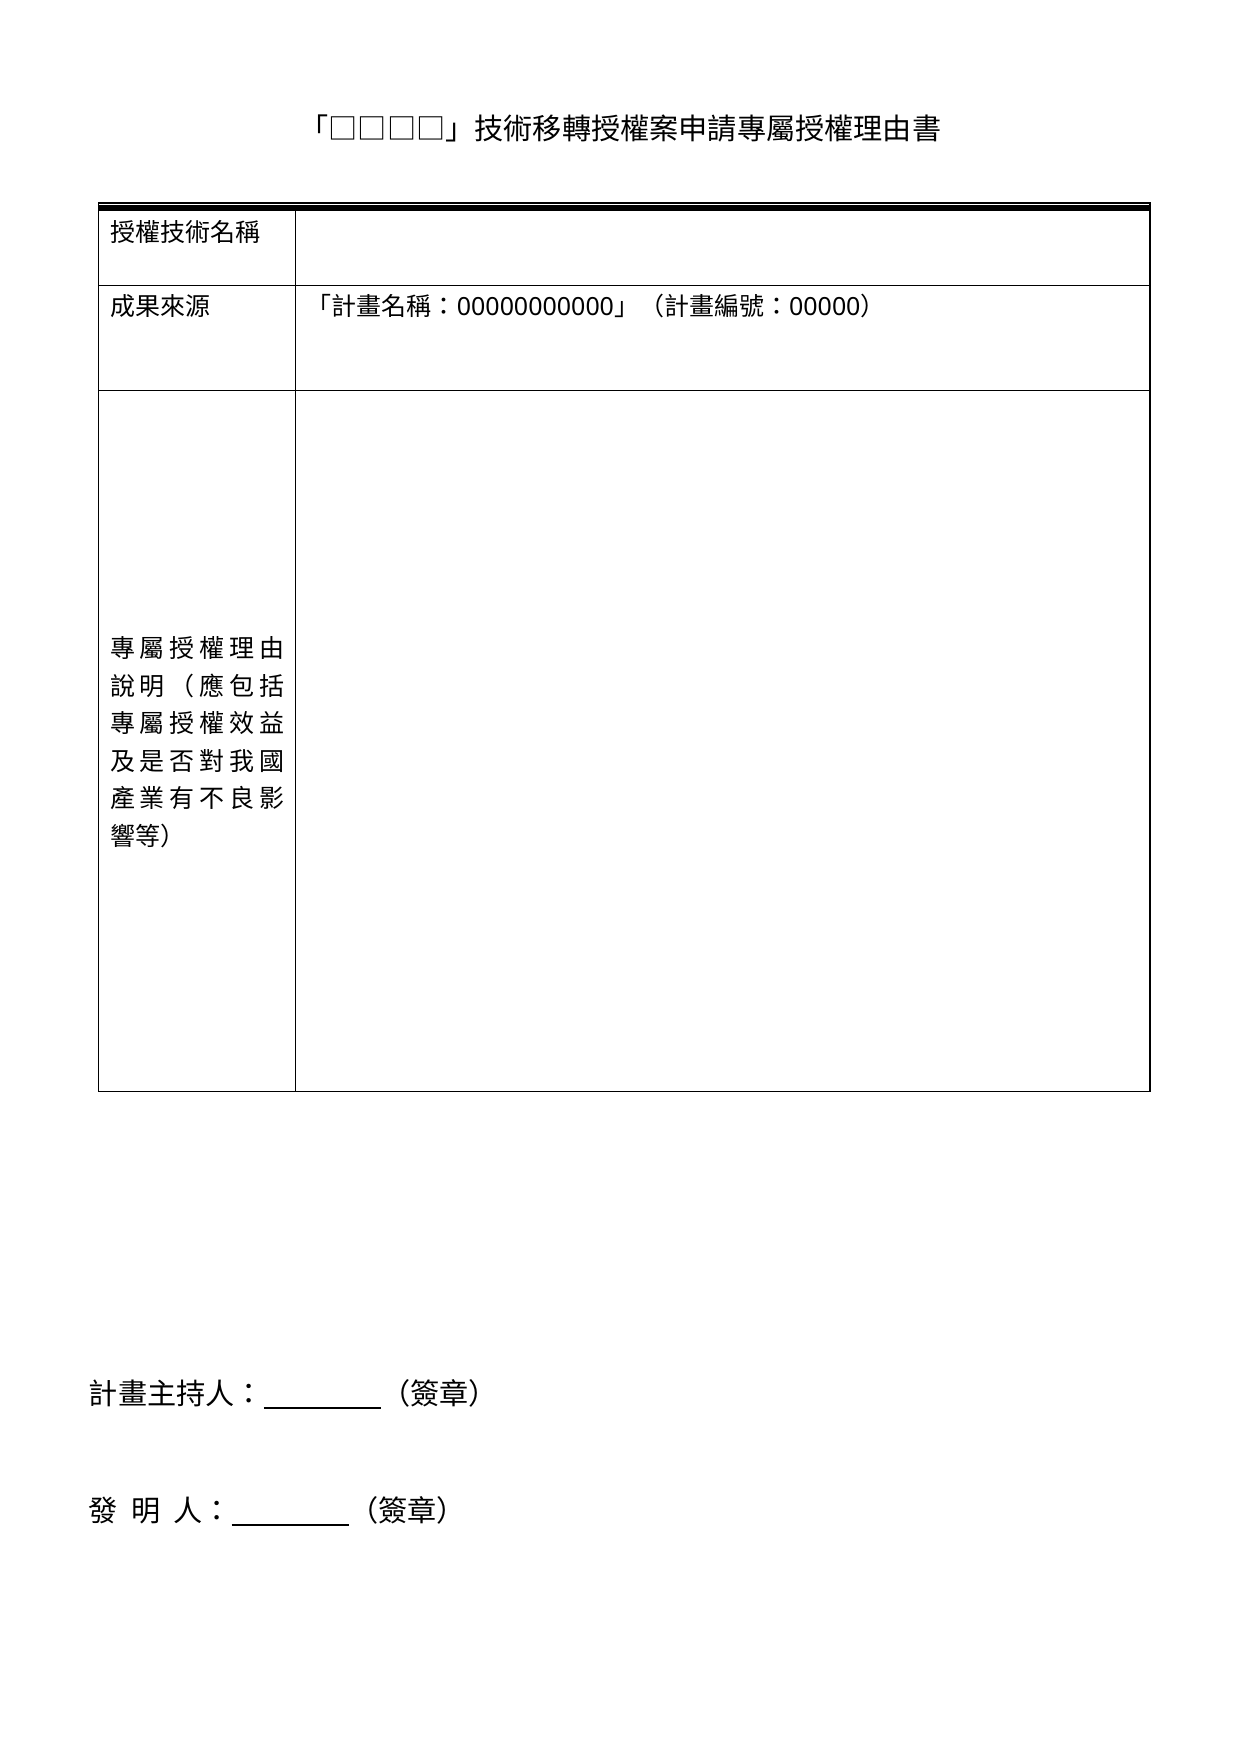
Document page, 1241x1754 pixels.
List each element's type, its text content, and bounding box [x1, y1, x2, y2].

table_cell 專屬授權理由說明（應包括專屬授權效益及是否對我國產業有不良影響等） [99, 391, 295, 1091]
text 「□□□□」技術移轉授權案申請專屬授權理由書 [89, 89, 1152, 164]
text 計畫主持人： （簽章） [89, 1354, 1152, 1429]
table_cell 「計畫名稱：00000000000」（計畫編號：00000） [296, 286, 1149, 389]
text 發 明 人： （簽章） [89, 1472, 1102, 1547]
table_header [296, 211, 1149, 285]
table_header 授權技術名稱 [99, 211, 295, 285]
table_cell 成果來源 [99, 286, 295, 389]
table_cell [296, 391, 1149, 1091]
